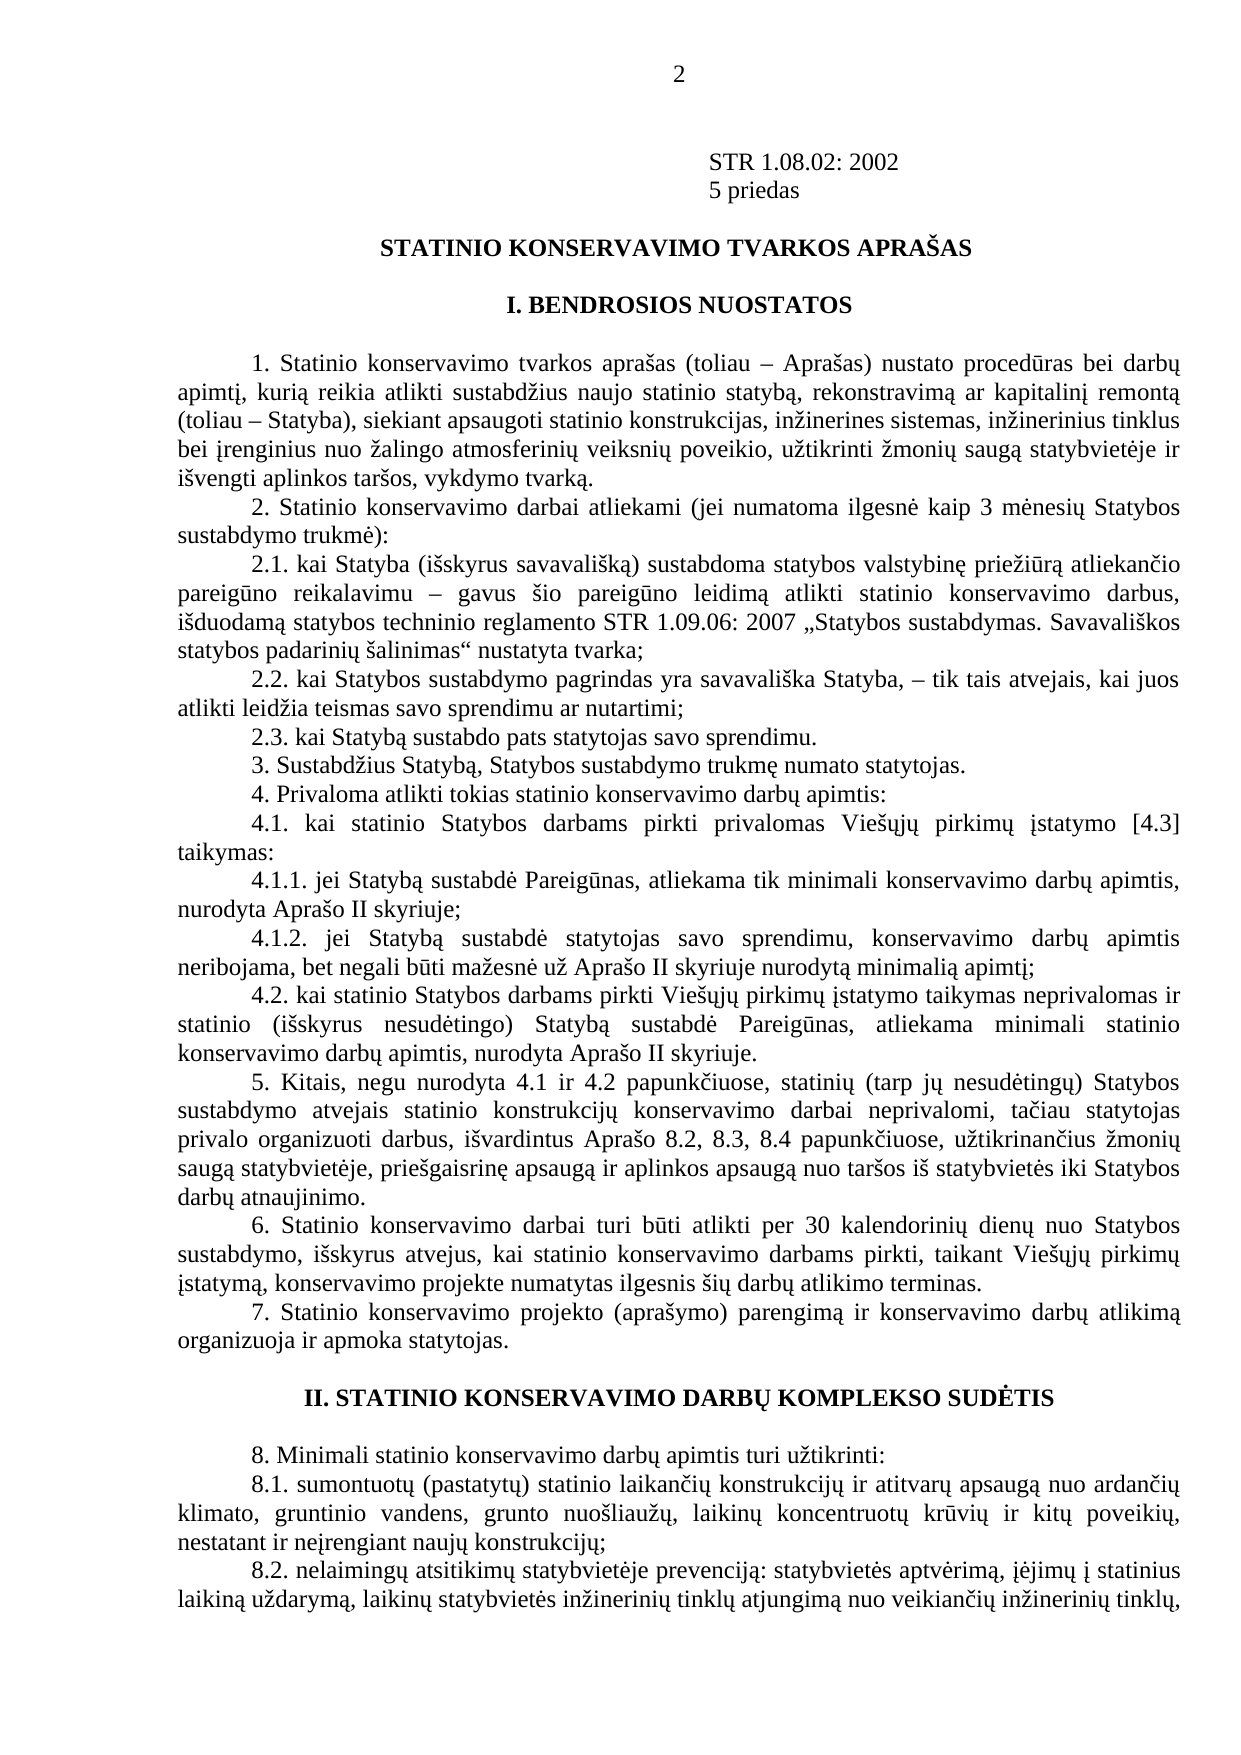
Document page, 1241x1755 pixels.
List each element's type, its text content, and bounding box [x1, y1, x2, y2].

text 1. Statinio konservavimo tvarkos aprašas (toliau – Aprašas) nustato procedūras bei darbų apimtį, kurią reikia atlikti sustabdžius naujo statinio statybą, rekonstravimą ar kapitalinį remontą (toliau – Statyba), siekiant apsaugoti statinio konstrukcijas, inžinerines sistemas, inžinerinius tinklus bei įrenginius nuo žalingo atmosferinių veiksnių poveikio, užtikrinti žmonių saugą statybvietėje ir išvengti aplinkos taršos, vykdymo tvarką. [177, 348, 1181, 492]
text 2.2. kai Statybos sustabdymo pagrindas yra savavališka Statyba, – tik tais atvejais, kai juos atlikti leidžia teismas savo sprendimu ar nutartimi; [177, 664, 1181, 722]
text STATINIO KONSERVAVIMO TVARKOS APRAŠAS [177, 233, 1181, 262]
text 4.1.2. jei Statybą sustabdė statytojas savo sprendimu, konservavimo darbų apimtis neribojama, bet negali būti mažesnė už Aprašo II skyriuje nurodytą minimalią apimtį; [177, 923, 1181, 981]
text 5. Kitais, negu nurodyta 4.1 ir 4.2 papunkčiuose, statinių (tarp jų nesudėtingų) Statybos sustabdymo atvejais statinio konstrukcijų konservavimo darbai neprivalomi, tačiau statytojas privalo organizuoti darbus, išvardintus Aprašo 8.2, 8.3, 8.4 papunkčiuose, užtikrinančius žmonių saugą statybvietėje, priešgaisrinę apsaugą ir aplinkos apsaugą nuo taršos iš statybvietės iki Statybos darbų atnaujinimo. [177, 1067, 1181, 1211]
text I. BENDROSIOS NUOSTATOS [177, 291, 1181, 319]
text 8. Minimali statinio konservavimo darbų apimtis turi užtikrinti: [177, 1441, 1181, 1469]
text 2.1. kai Statyba (išskyrus savavališką) sustabdoma statybos valstybinę priežiūrą atliekančio pareigūno reikalavimu – gavus šio pareigūno leidimą atlikti statinio konservavimo darbus, išduodamą statybos techninio reglamento STR 1.09.06: 2007 „Statybos sustabdymas. Savavališkos statybos padarinių šalinimas“ nustatyta tvarka; [177, 549, 1181, 664]
text 4.2. kai statinio Statybos darbams pirkti Viešųjų pirkimų įstatymo taikymas neprivalomas ir statinio (išskyrus nesudėtingo) Statybą sustabdė Pareigūnas, atliekama minimali statinio konservavimo darbų apimtis, nurodyta Aprašo II skyriuje. [177, 981, 1181, 1067]
text 4.1.1. jei Statybą sustabdė Pareigūnas, atliekama tik minimali konservavimo darbų apimtis, nurodyta Aprašo II skyriuje; [177, 866, 1181, 923]
text 3. Sustabdžius Statybą, Statybos sustabdymo trukmę numato statytojas. [177, 751, 1181, 779]
text 4. Privaloma atlikti tokias statinio konservavimo darbų apimtis: [177, 779, 1181, 808]
text 2. Statinio konservavimo darbai atliekami (jei numatoma ilgesnė kaip 3 mėnesių Statybos sustabdymo trukmė): [177, 492, 1181, 549]
text 8.1. sumontuotų (pastatytų) statinio laikančių konstrukcijų ir atitvarų apsaugą nuo ardančių klimato, gruntinio vandens, grunto nuošliaužų, laikinų koncentruotų krūvių ir kitų poveikių, nestatant ir neįrengiant naujų konstrukcijų; [177, 1469, 1181, 1556]
text STR 1.08.02: 2002 [177, 147, 1181, 176]
text 7. Statinio konservavimo projekto (aprašymo) parengimą ir konservavimo darbų atlikimą organizuoja ir apmoka statytojas. [177, 1297, 1181, 1354]
text 6. Statinio konservavimo darbai turi būti atlikti per 30 kalendorinių dienų nuo Statybos sustabdymo, išskyrus atvejus, kai statinio konservavimo darbams pirkti, taikant Viešųjų pirkimų įstatymą, konservavimo projekte numatytas ilgesnis šių darbų atlikimo terminas. [177, 1211, 1181, 1297]
text 4.1. kai statinio Statybos darbams pirkti privalomas Viešųjų pirkimų įstatymo [4.3] taikymas: [177, 808, 1181, 866]
text II. STATINIO KONSERVAVIMO DARBŲ KOMPLEKSO SUDĖTIS [177, 1383, 1181, 1412]
text 2.3. kai Statybą sustabdo pats statytojas savo sprendimu. [177, 722, 1181, 751]
text 5 priedas [177, 176, 1181, 204]
text 8.2. nelaimingų atsitikimų statybvietėje prevenciją: statybvietės aptvėrimą, įėjimų į statinius laikiną uždarymą, laikinų statybvietės inžinerinių tinklų atjungimą nuo veikiančių inžinerinių tinklų, [177, 1556, 1181, 1613]
